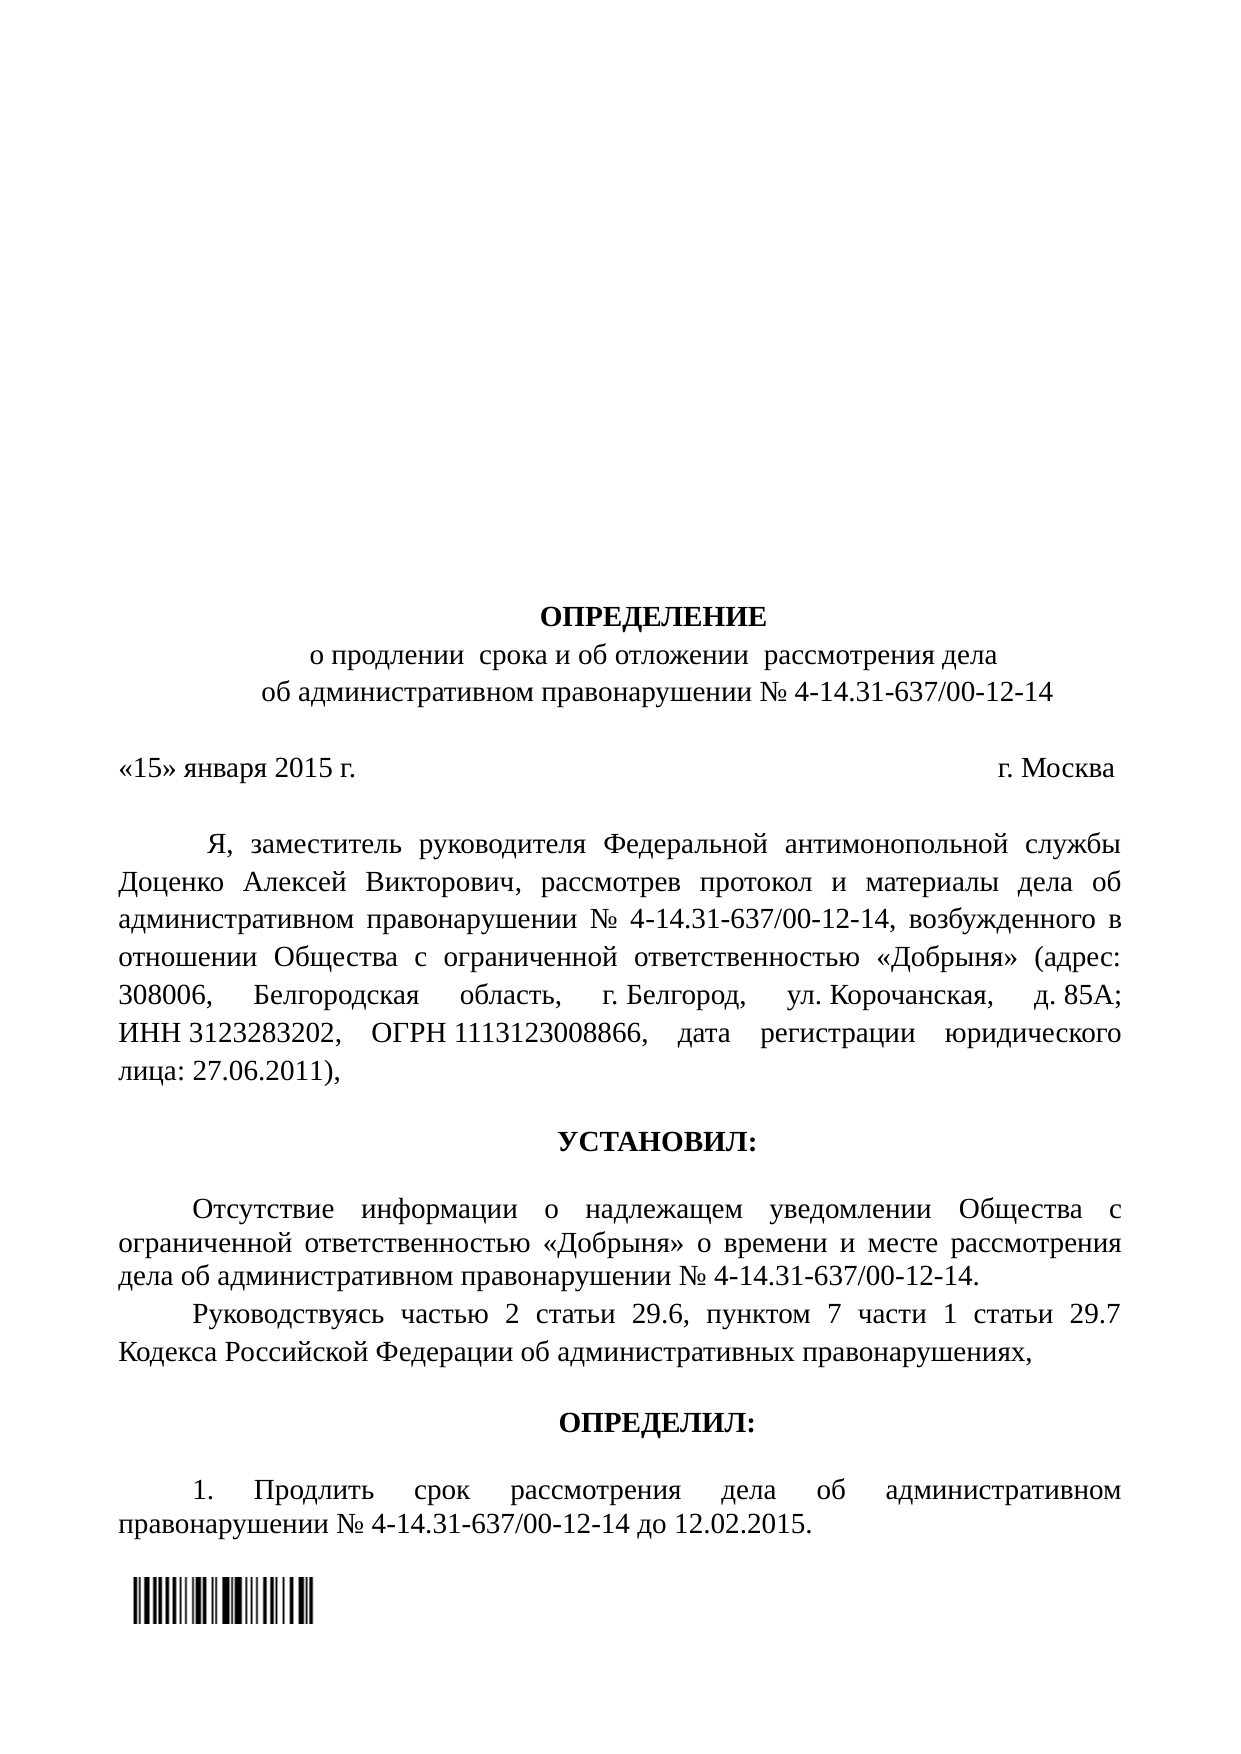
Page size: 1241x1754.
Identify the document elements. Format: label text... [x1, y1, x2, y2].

text Руководствуясь частью 2 статьи 29.6, пунктом 7 части 1 статьи 29.7 Кодекса Российской Федерации об административных правонарушениях, [118, 1292, 1122, 1367]
text Отсутствие информации о надлежащем уведомлении Общества с ограниченной ответственностью «Добрыня» о времени и месте рассмотрения дела об административном правонарушении № 4‑14.31‑637/00‑12‑14. [118, 1191, 1122, 1292]
text об административном правонарушении № 4‑14.31‑637/00‑12‑14 [118, 670, 1122, 708]
text ОПРЕДЕЛЕНИЕ [118, 595, 1122, 632]
text 1. Продлить срок рассмотрения дела об административном правонарушении № 4‑14.31‑637/00‑12‑14 до 12.02.2015. [118, 1472, 1122, 1539]
text Я, заместитель руководителя Федеральной антимонопольной службы Доценко Алексей Викторович, рассмотрев протокол и материалы дела об административном правонарушении № 4‑14.31‑637/00‑12‑14, возбужденного в отношении Общества с ограниченной ответственностью «Добрыня» (адрес: 308006, Белгородская область, г. Белгород, ул. Корочанская, д. 85А; ИНН 3123283202, ОГРН 1113123008866, дата регистрации юридического лица: 27.06.2011), [118, 822, 1122, 1086]
text «15» января 2015 г. г. Москва [118, 746, 1122, 784]
text УСТАНОВИЛ: [118, 1124, 1122, 1158]
text ОПРЕДЕЛИЛ: [118, 1405, 1122, 1439]
text о продлении срока и об отложении рассмотрения дела [118, 632, 1122, 670]
picture [118, 1577, 331, 1624]
